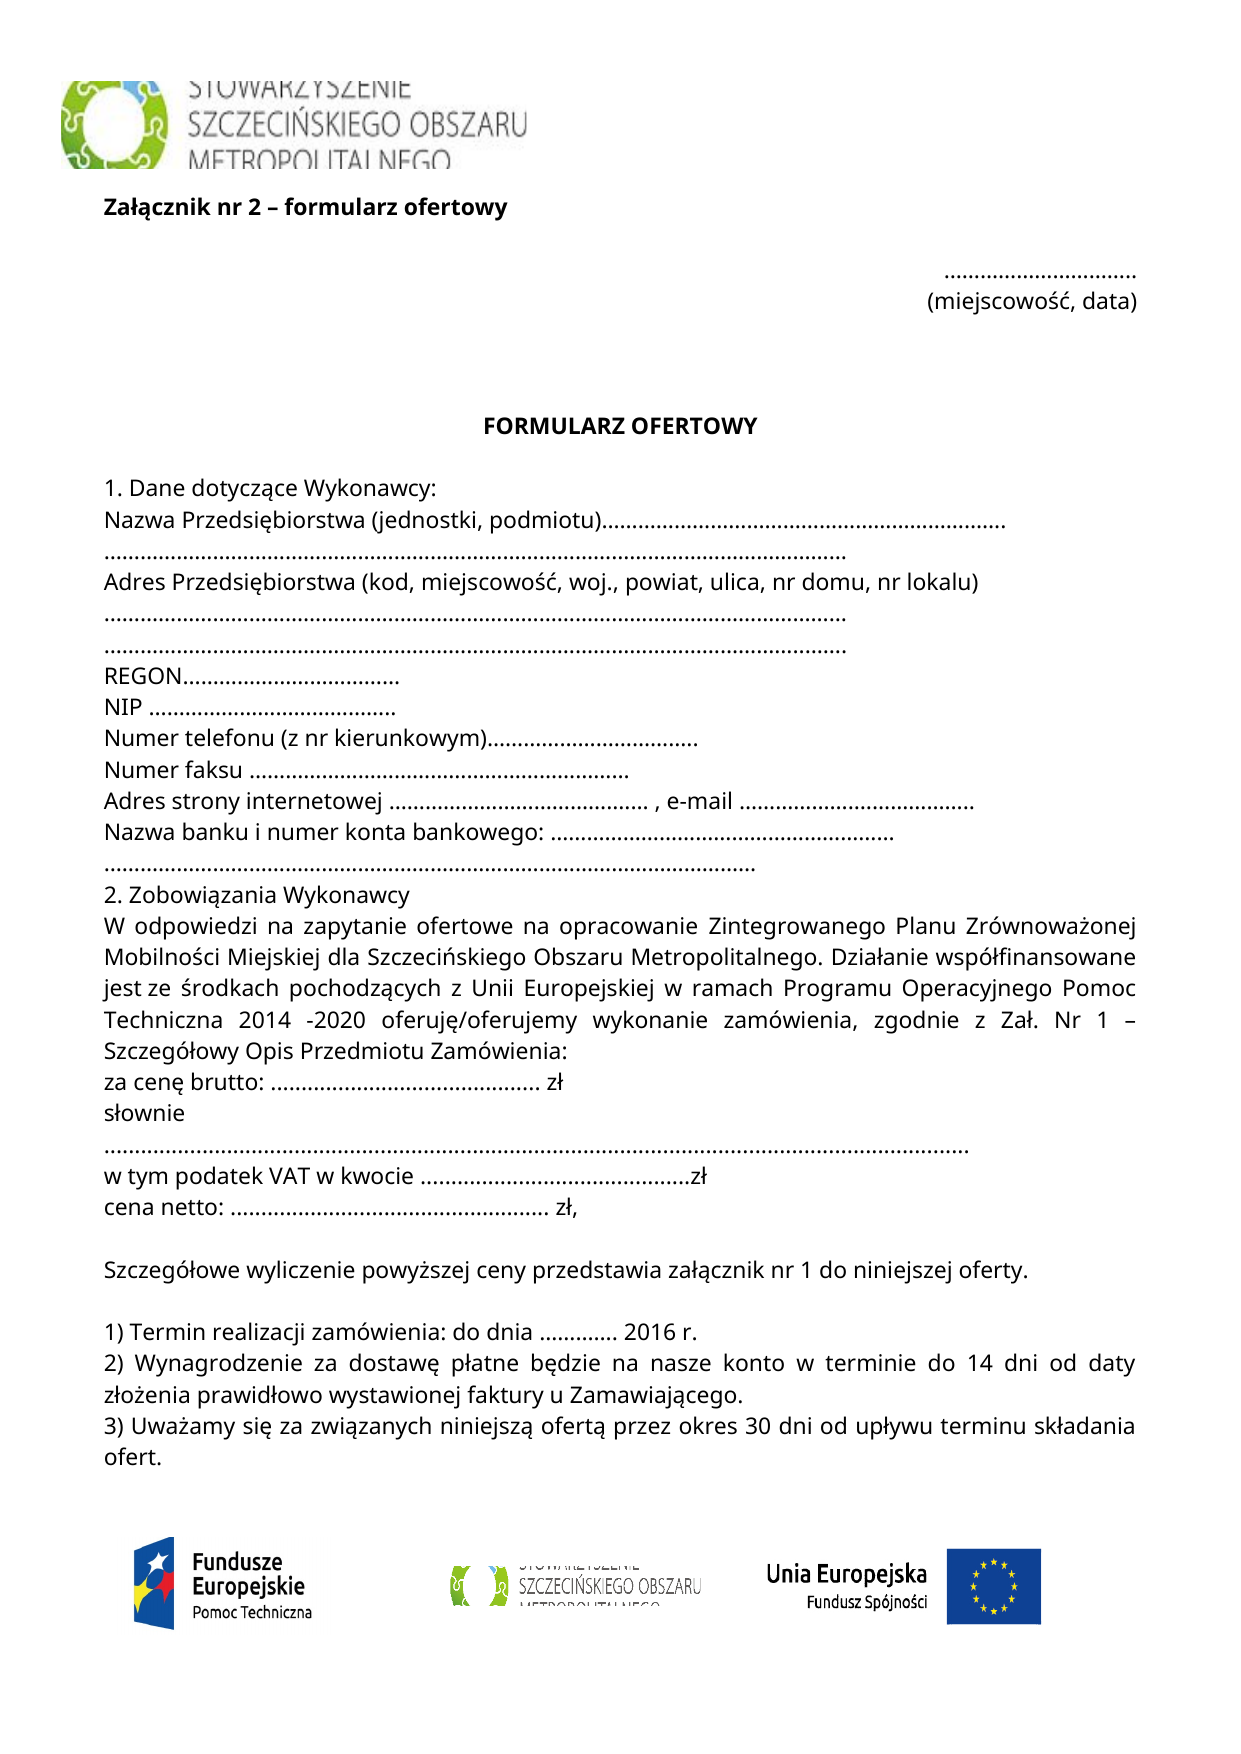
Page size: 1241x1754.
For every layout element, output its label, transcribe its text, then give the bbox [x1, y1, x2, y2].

text cena netto: .................................................... zł, [103, 1191, 1137, 1222]
text REGON……………………………… [103, 660, 1137, 691]
text ……………………………………………………………………………………………………..……. [103, 629, 1137, 660]
text 2) Wynagrodzenie za dostawę płatne będzie na nasze konto w terminie do 14 dni od daty złożenia prawidłowo wystawionej faktury u Zamawiającego. [103, 1347, 1137, 1410]
text Nazwa banku i numer konta bankowego: ………………………………………………… [103, 816, 1137, 847]
text 2. Zobowiązania Wykonawcy [103, 879, 1137, 910]
text Numer faksu ……………………………………………………… [103, 754, 1137, 785]
text 1. Dane dotyczące Wykonawcy: [103, 472, 1137, 504]
text Nazwa Przedsiębiorstwa (jednostki, podmiotu)…………………………………………………………. [103, 504, 1137, 535]
text FORMULARZ OFERTOWY [103, 410, 1137, 441]
text (miejscowość, data) [103, 285, 1137, 316]
text 3) Uważamy się za związanych niniejszą ofertą przez okres 30 dni od upływu terminu składania ofert. [103, 1410, 1137, 1472]
text Numer telefonu (z nr kierunkowym)…………………………….. [103, 722, 1137, 754]
text słownie [103, 1097, 1137, 1129]
text ……………………………………………………………………………………………… [103, 847, 1137, 879]
text Adres Przedsiębiorstwa (kod, miejscowość, woj., powiat, ulica, nr domu, nr lokalu) [103, 566, 1137, 597]
text NIP ………………………………….. [103, 691, 1137, 722]
text ............................................................................................................................................. [103, 1129, 1137, 1160]
text 1) Termin realizacji zamówienia: do dnia …………. 2016 r. [103, 1316, 1137, 1347]
text za cenę brutto: ............................................ zł [103, 1066, 1137, 1097]
text ………………………….. [103, 254, 1137, 285]
text w tym podatek VAT w kwocie ............................................zł [103, 1160, 1137, 1191]
text Załącznik nr 2 – formularz ofertowy [103, 191, 1137, 222]
text W odpowiedzi na zapytanie ofertowe na opracowanie Zintegrowanego Planu Zrównoważonej Mobilności Miejskiej dla Szczecińskiego Obszaru Metropolitalnego. Działanie współfinansowane jest ze środkach pochodzących z Unii Europejskiej w ramach Programu Operacyjnego Pomoc Techniczna 2014 -2020 oferuję/oferujemy wykonanie zamówienia, zgodnie z Zał. Nr 1 – Szczegółowy Opis Przedmiotu Zamówienia: [103, 910, 1137, 1066]
text Szczegółowe wyliczenie powyższej ceny przedstawia załącznik nr 1 do niniejszej oferty. [103, 1254, 1137, 1285]
text Adres strony internetowej ……………………………….…… , e-mail ……………….……………….. [103, 785, 1137, 816]
text …………………………………………………………………………………………………………… [103, 535, 1137, 566]
text …………………………………………………………………………………………………………… [103, 597, 1137, 629]
